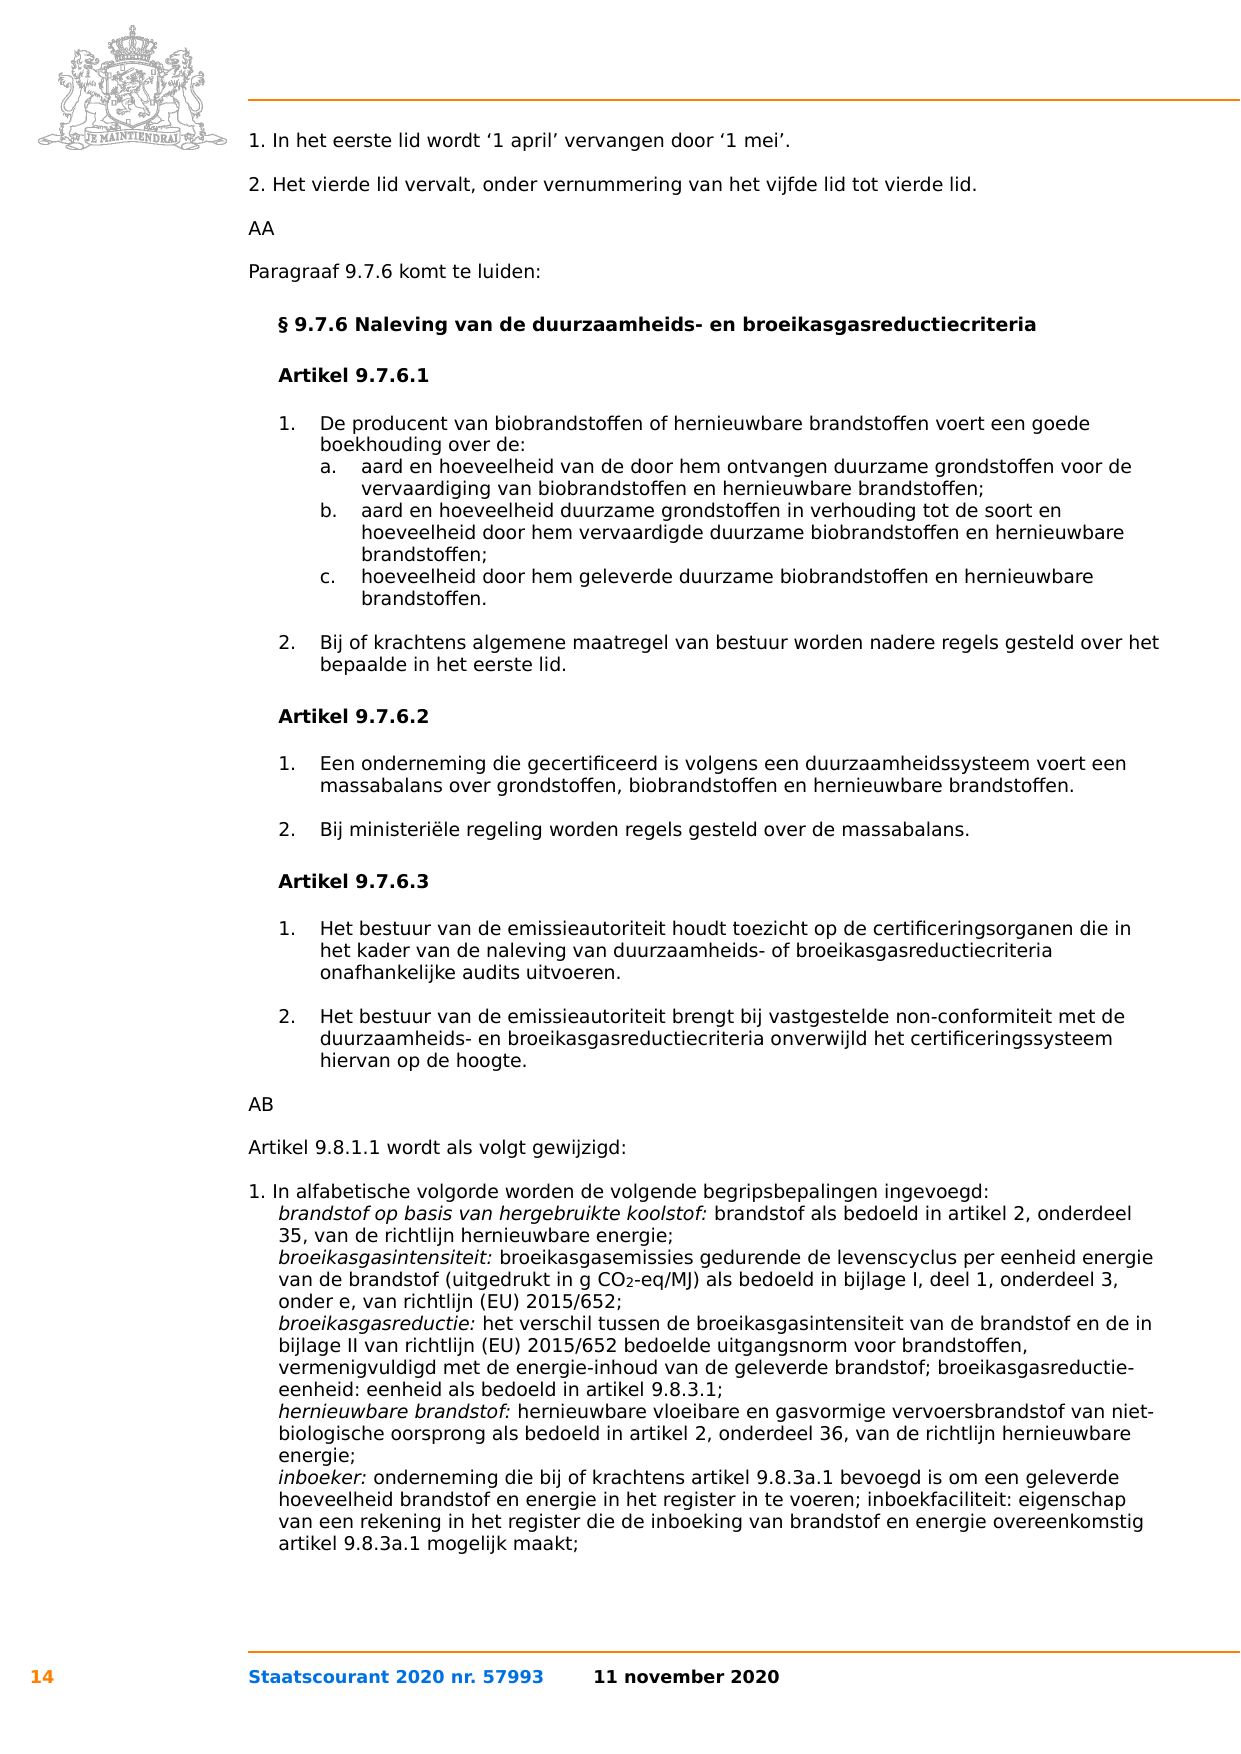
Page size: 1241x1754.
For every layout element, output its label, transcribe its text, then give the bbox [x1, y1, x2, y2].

text 2. Bij ministeriële regeling worden regels gesteld over de massabalans. [278, 819, 1163, 841]
subtitle Artikel 9.7.6.1 [278, 365, 1163, 387]
text b. aard en hoeveelheid duurzame grondstoffen in verhouding tot de soort en hoeveelheid door hem vervaardigde duurzame biobrandstoffen en hernieuwbare brandstoffen; [319, 500, 1163, 566]
text 2. Bij of krachtens algemene maatregel van bestuur worden nadere regels gesteld over het bepaalde in het eerste lid. [278, 632, 1163, 676]
text AA [248, 218, 1163, 239]
text 1. Het bestuur van de emissieautoriteit houdt toezicht op de certificeringsorganen die in het kader van de naleving van duurzaamheids- of broeikasgasreductiecriteria onafhankelijke audits uitvoeren. [278, 918, 1163, 984]
text 1. In het eerste lid wordt ‘1 april’ vervangen door ‘1 mei’. [248, 130, 1163, 152]
picture [38, 25, 227, 150]
text 1. Een onderneming die gecertificeerd is volgens een duurzaamheidssysteem voert een massabalans over grondstoffen, biobrandstoffen en hernieuwbare brandstoffen. [278, 753, 1163, 797]
text Paragraaf 9.7.6 komt te luiden: [248, 261, 1163, 283]
text a. aard en hoeveelheid van de door hem ontvangen duurzame grondstoffen voor de vervaardiging van biobrandstoffen en hernieuwbare brandstoffen; [319, 456, 1163, 500]
subtitle § 9.7.6 Naleving van de duurzaamheids- en broeikasgasreductiecriteria [278, 313, 1163, 335]
text hernieuwbare brandstof: hernieuwbare vloeibare en gasvormige vervoersbrandstof van niet-biologische oorsprong als bedoeld in artikel 2, onderdeel 36, van de richtlijn hernieuwbare energie; [278, 1401, 1163, 1467]
subtitle Artikel 9.7.6.3 [278, 871, 1163, 893]
text inboeker: onderneming die bij of krachtens artikel 9.8.3a.1 bevoegd is om een geleverde hoeveelheid brandstof en energie in het register in te voeren; inboekfaciliteit: eigenschap van een rekening in het register die de inboeking van brandstof en energie overeenkomstig artikel 9.8.3a.1 mogelijk maakt; [278, 1467, 1163, 1555]
text 1. De producent van biobrandstoffen of hernieuwbare brandstoffen voert een goede boekhouding over de: [278, 412, 1163, 456]
text broeikasgasintensiteit: broeikasgasemissies gedurende de levenscyclus per eenheid energie van de brandstof (uitgedrukt in g CO2-eq/MJ) als bedoeld in bijlage I, deel 1, onderdeel 3, onder e, van richtlijn (EU) 2015/652; [278, 1247, 1163, 1313]
text 2. Het vierde lid vervalt, onder vernummering van het vijfde lid tot vierde lid. [248, 174, 1163, 196]
text brandstof op basis van hergebruikte koolstof: brandstof als bedoeld in artikel 2, onderdeel 35, van de richtlijn hernieuwbare energie; [278, 1203, 1163, 1247]
text AB [248, 1093, 1163, 1115]
text 1. In alfabetische volgorde worden de volgende begripsbepalingen ingevoegd: [248, 1181, 1163, 1203]
text c. hoeveelheid door hem geleverde duurzame biobrandstoffen en hernieuwbare brandstoffen. [319, 566, 1163, 610]
text Artikel 9.8.1.1 wordt als volgt gewijzigd: [248, 1137, 1163, 1159]
text broeikasgasreductie: het verschil tussen de broeikasgasintensiteit van de brandstof en de in bijlage II van richtlijn (EU) 2015/652 bedoelde uitgangsnorm voor brandstoffen, vermenigvuldigd met de energie-inhoud van de geleverde brandstof; broeikasgasreductie-eenheid: eenheid als bedoeld in artikel 9.8.3.1; [278, 1313, 1163, 1401]
subtitle Artikel 9.7.6.2 [278, 706, 1163, 728]
text 2. Het bestuur van de emissieautoriteit brengt bij vastgestelde non-conformiteit met de duurzaamheids- en broeikasgasreductiecriteria onverwijld het certificeringssysteem hiervan op de hoogte. [278, 1006, 1163, 1072]
